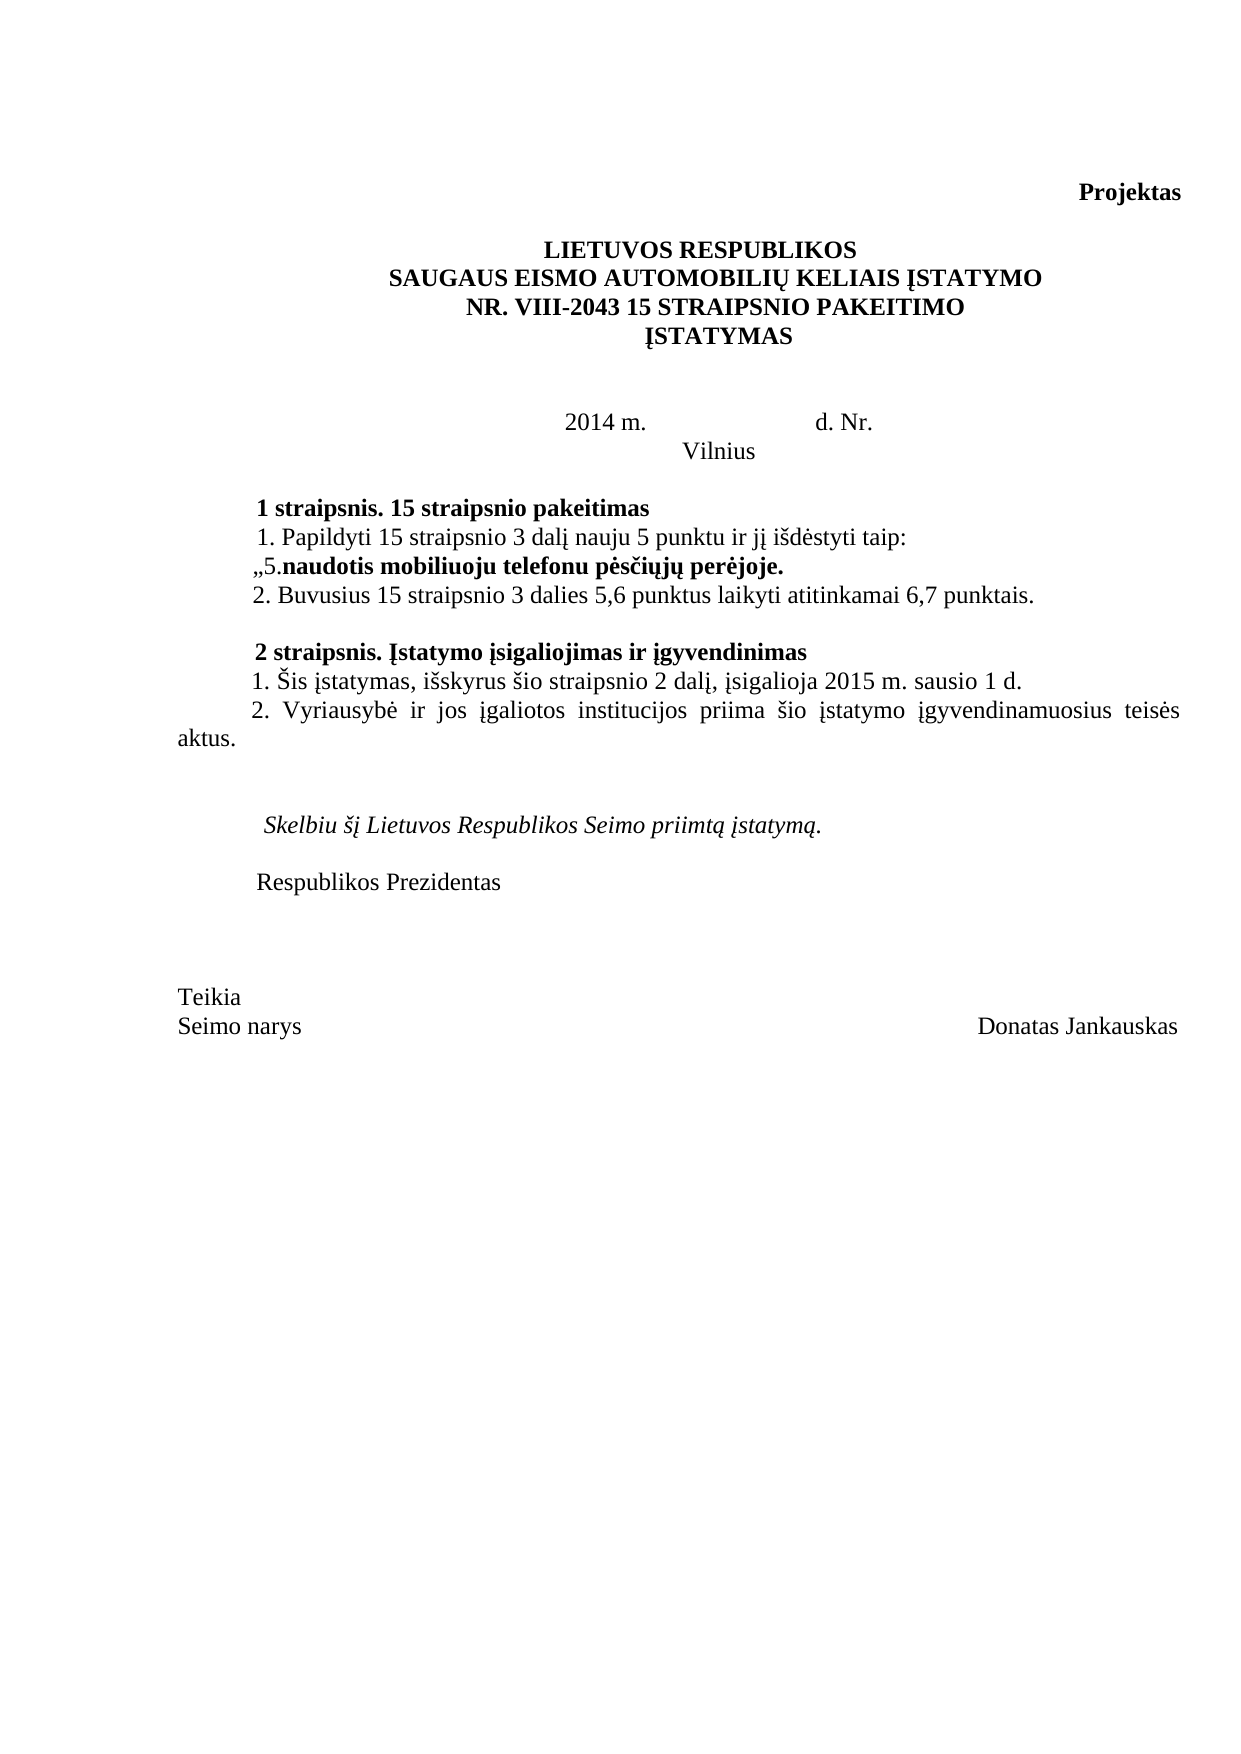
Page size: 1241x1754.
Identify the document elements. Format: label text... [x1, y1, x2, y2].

text 1 straipsnis. 15 straipsnio pakeitimas [177, 493, 1181, 522]
text 1. Šis įstatymas, išskyrus šio straipsnio 2 dalį, įsigalioja 2015 m. sausio 1 d. [177, 666, 1181, 695]
text ĮSTATYMAS [177, 321, 1181, 350]
text 1. Papildyti 15 straipsnio 3 dalį nauju 5 punktu ir jį išdėstyti taip: [177, 522, 1181, 551]
text 2014 m. d. Nr. [177, 407, 1181, 436]
text 2 straipsnis. Įstatymo įsigaliojimas ir įgyvendinimas [177, 637, 1181, 666]
text Teikia [177, 982, 1181, 1011]
text „5.naudotis mobiliuoju telefonu pėsčiųjų perėjoje. [177, 551, 1181, 580]
text SAUGAUS EISMO AUTOMOBILIŲ KELIAIS ĮSTATYMO [177, 263, 1181, 292]
text Seimo narys Donatas Jankauskas [177, 1011, 1181, 1040]
text Projektas [177, 177, 1181, 206]
text Skelbiu šį Lietuvos Respublikos Seimo priimtą įstatymą. [177, 810, 1181, 838]
text LIETUVOS RESPUBLIKOS [473, 235, 1181, 263]
text 2. Buvusius 15 straipsnio 3 dalies 5,6 punktus laikyti atitinkamai 6,7 punktais. [177, 580, 1181, 608]
text Respublikos Prezidentas [177, 867, 1181, 896]
text 2. Vyriausybė ir jos įgaliotos institucijos priima šio įstatymo įgyvendinamuosius teisės aktus. [177, 695, 1181, 752]
text NR. VIII-2043 15 STRAIPSNIO PAKEITIMO [177, 292, 1181, 321]
text Vilnius [177, 436, 1181, 465]
